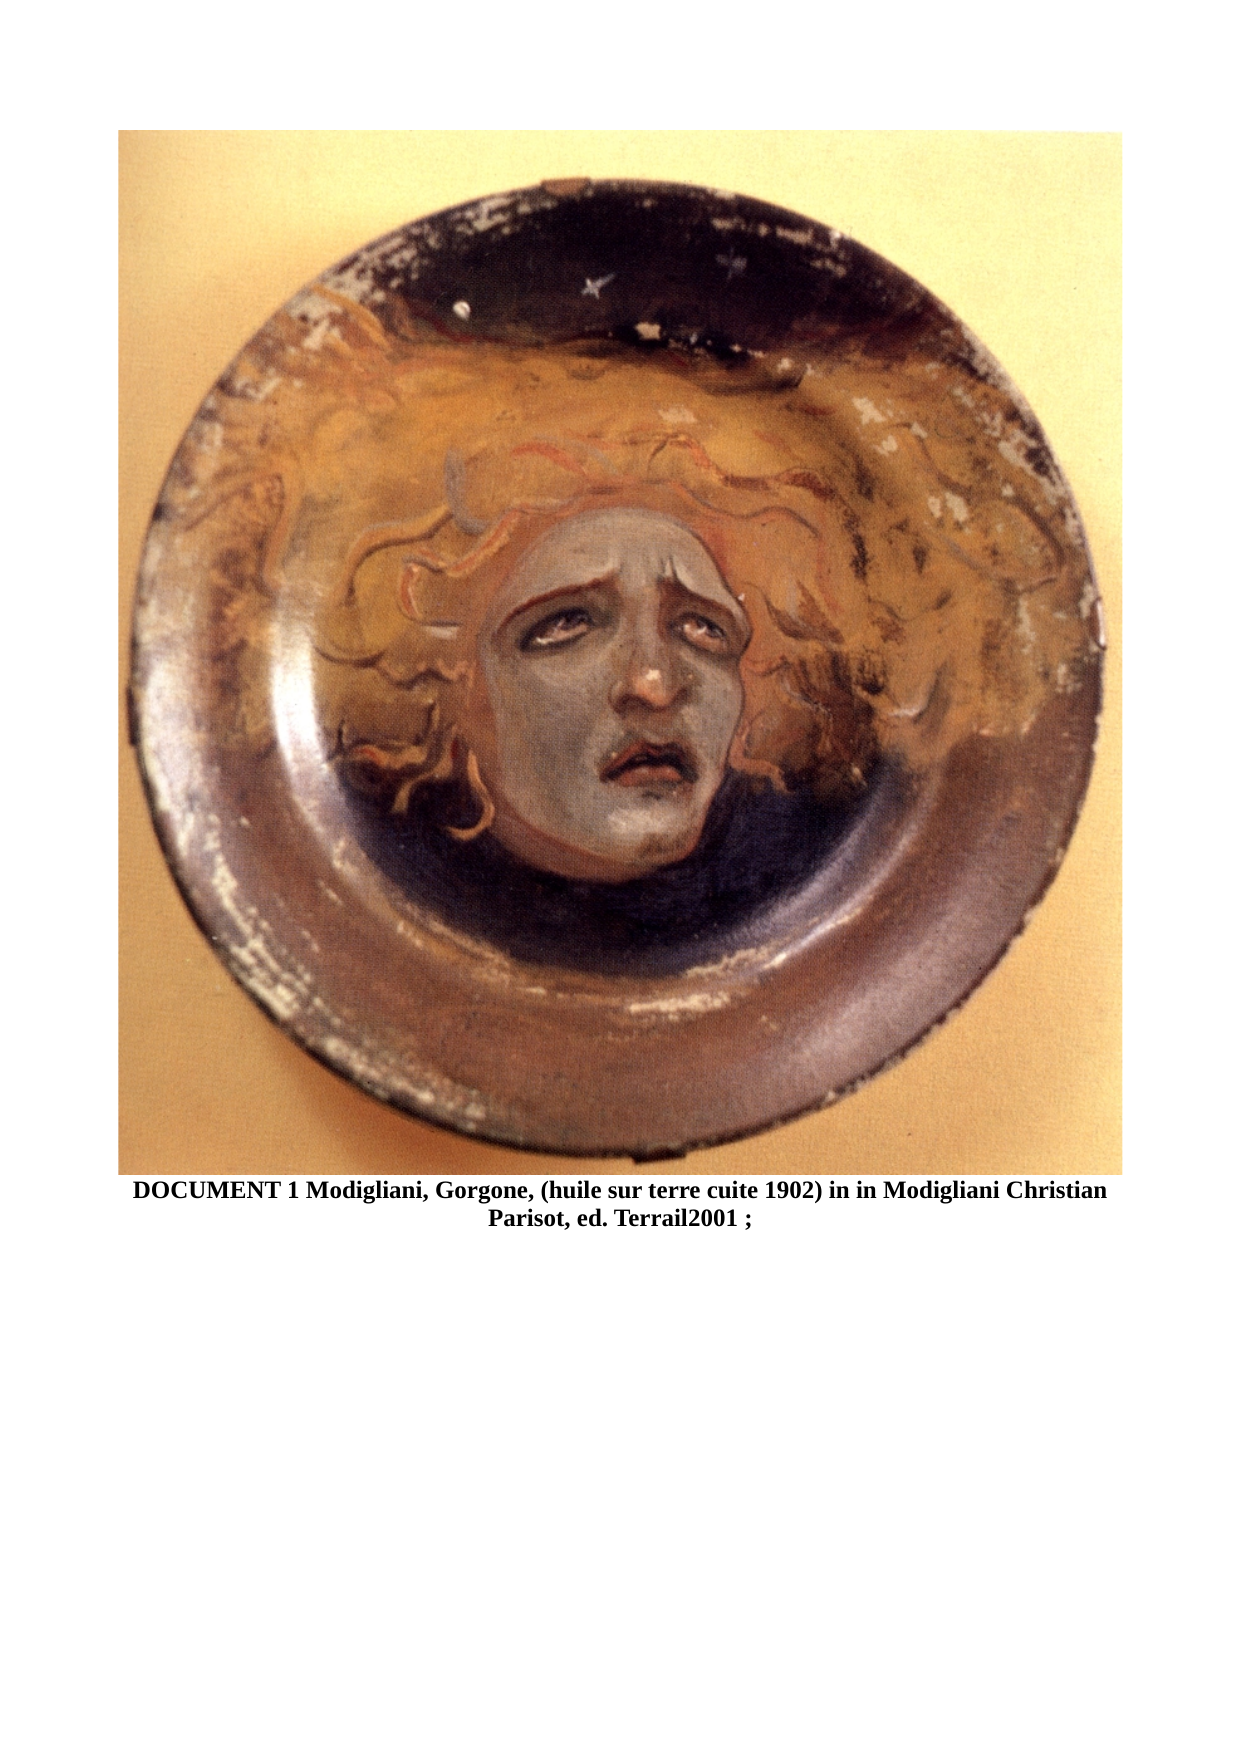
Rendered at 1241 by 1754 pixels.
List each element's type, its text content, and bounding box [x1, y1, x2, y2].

picture [118, 130, 1123, 1175]
text DOCUMENT 1 Modigliani, Gorgone, (huile sur terre cuite 1902) in in Modigliani Christian Parisot, ed. Terrail2001 ; [118, 1175, 1122, 1232]
